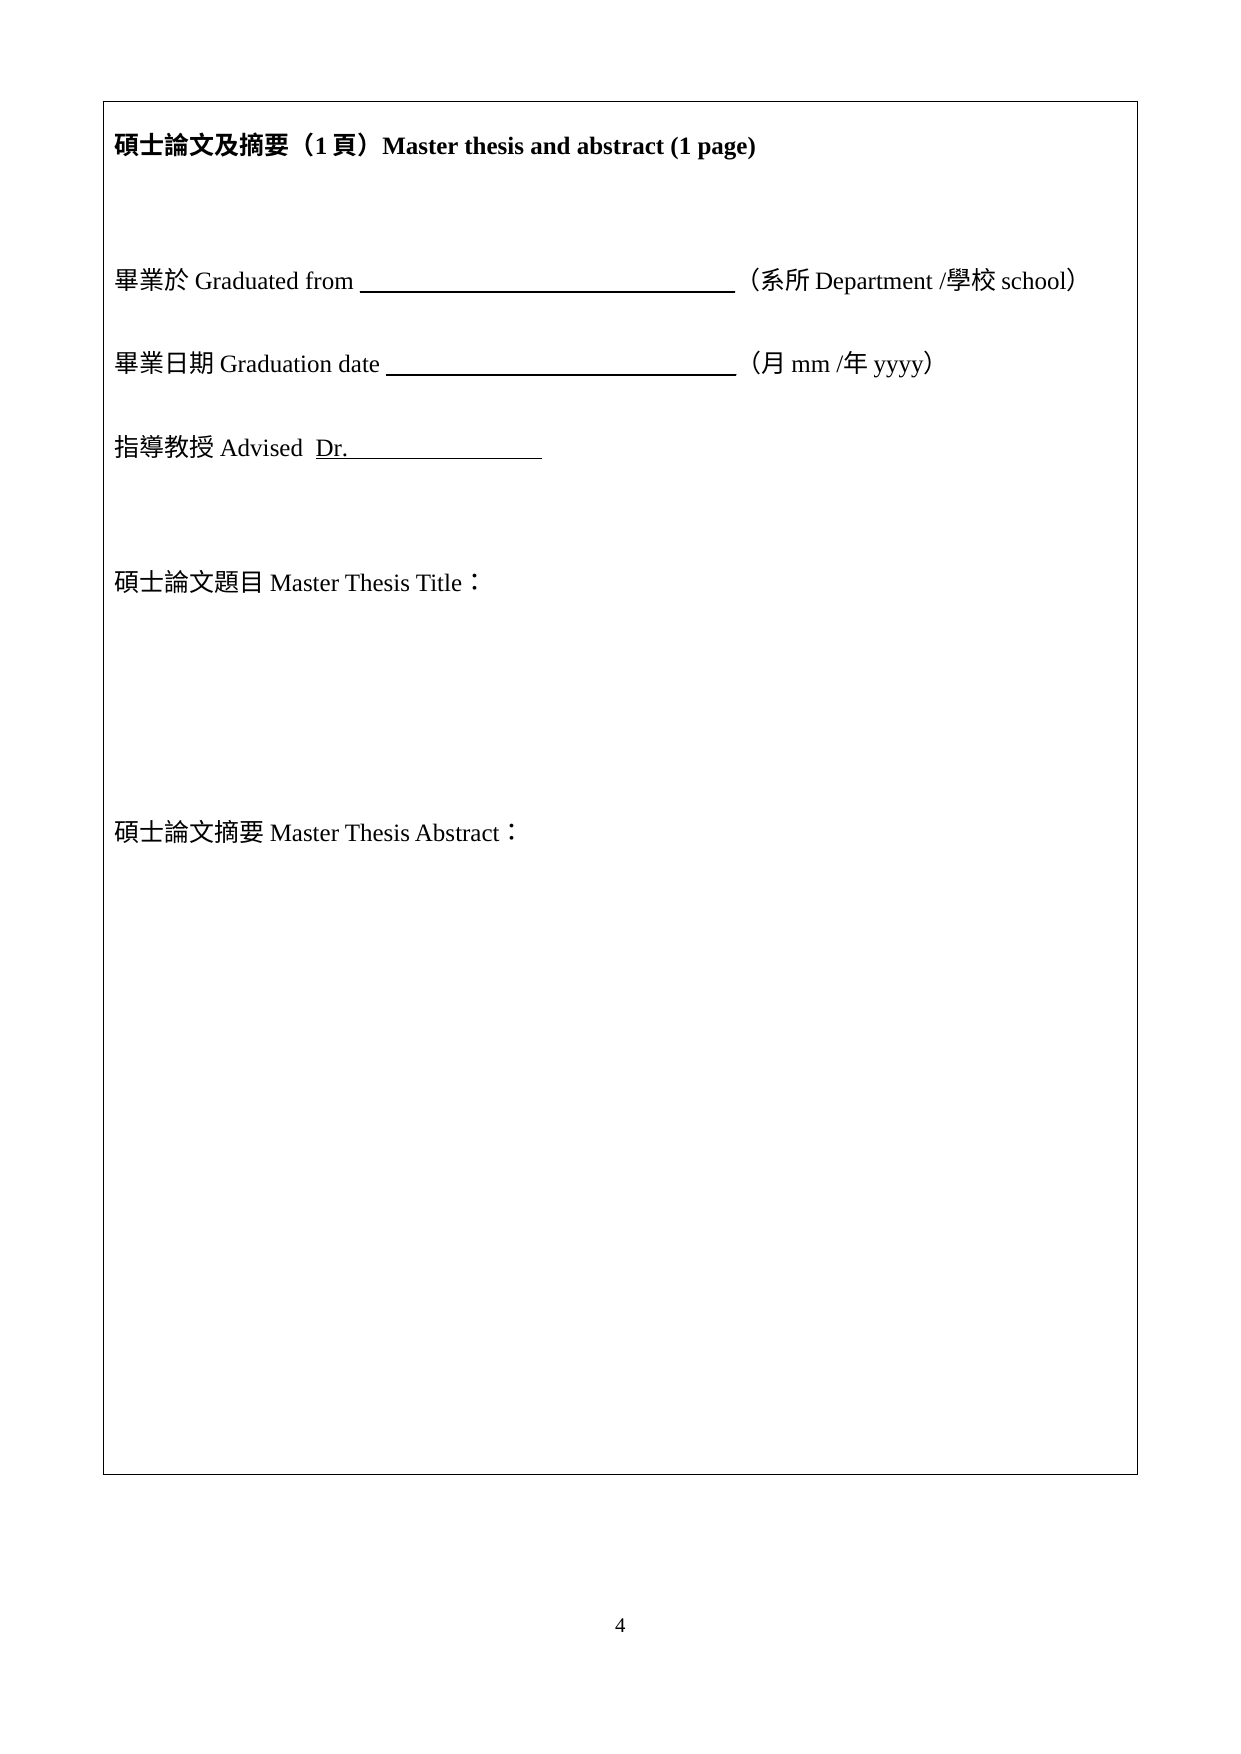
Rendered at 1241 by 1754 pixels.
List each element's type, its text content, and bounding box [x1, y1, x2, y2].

table_header 碩士論文及摘要（1頁）Master thesis and abstract (1 page) 畢業於Graduated from ______________________________（系所Department /學校school） 畢業日期Graduation date ____________________________（月mm /年yyyy） 指導教授Advised Dr. 碩士論文題目Master Thesis Title： 碩士論文摘要Master Thesis Abstract： [104, 102, 1137, 1474]
